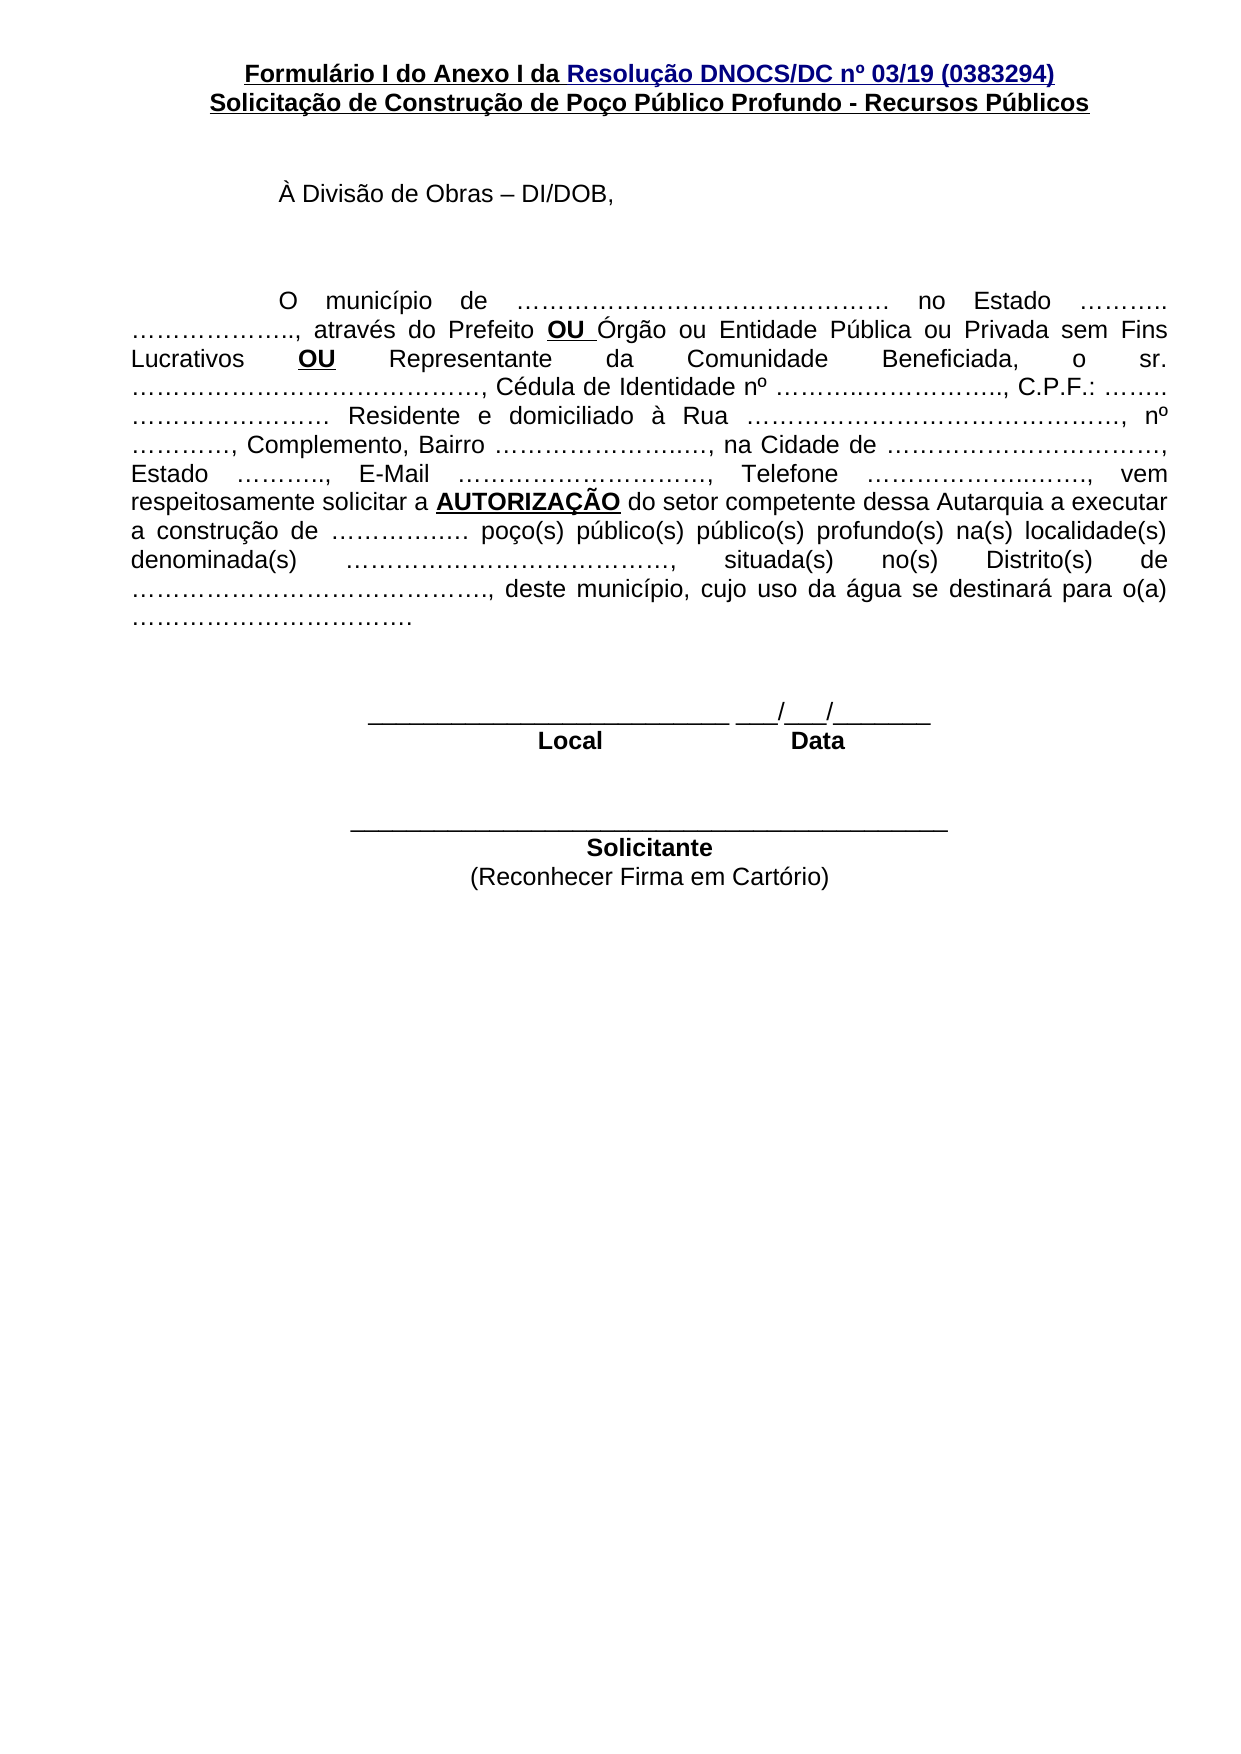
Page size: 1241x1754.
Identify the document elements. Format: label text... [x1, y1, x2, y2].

text À Divisão de Obras – DI/DOB, [131, 179, 1169, 207]
text ___________________________________________ [124, 804, 1175, 833]
text O município de ……………………………………… no Estado ………..……………….., através do Prefeito OU Órgão ou Entidade Pública ou Privada sem Fins Lucrativos OU Representante da Comunidade Beneficiada, o sr. ……………………………………, Cédula de Identidade nº ………..…………….., C.P.F.: ……..…………………… Residente e domiciliado à Rua ………………………………………, nº …………, Complemento, Bairro …………………..…, na Cidade de ……………………………, Estado ……….., E-Mail …………………………, Telefone ………………..……., vem respeitosamente solicitar a AUTORIZAÇÃO do setor competente dessa Autarquia a executar a construção de ………….…. poço(s) público(s) público(s) profundo(s) na(s) localidade(s) denominada(s) …………………………………, situada(s) no(s) Distrito(s) de ……………………………………., deste município, cujo uso da água se destinará para o(a) ……………………………. [131, 286, 1169, 631]
text Solicitante [124, 833, 1175, 862]
text Formulário I do Anexo I da Resolução DNOCS/DC nº 03/19 (0383294) [124, 59, 1175, 88]
text Solicitação de Construção de Poço Público Profundo - Recursos Públicos [124, 88, 1175, 117]
text (Reconhecer Firma em Cartório) [124, 862, 1175, 891]
text __________________________ ___/___/_______ [124, 697, 1175, 726]
text Local Data [124, 726, 1175, 755]
